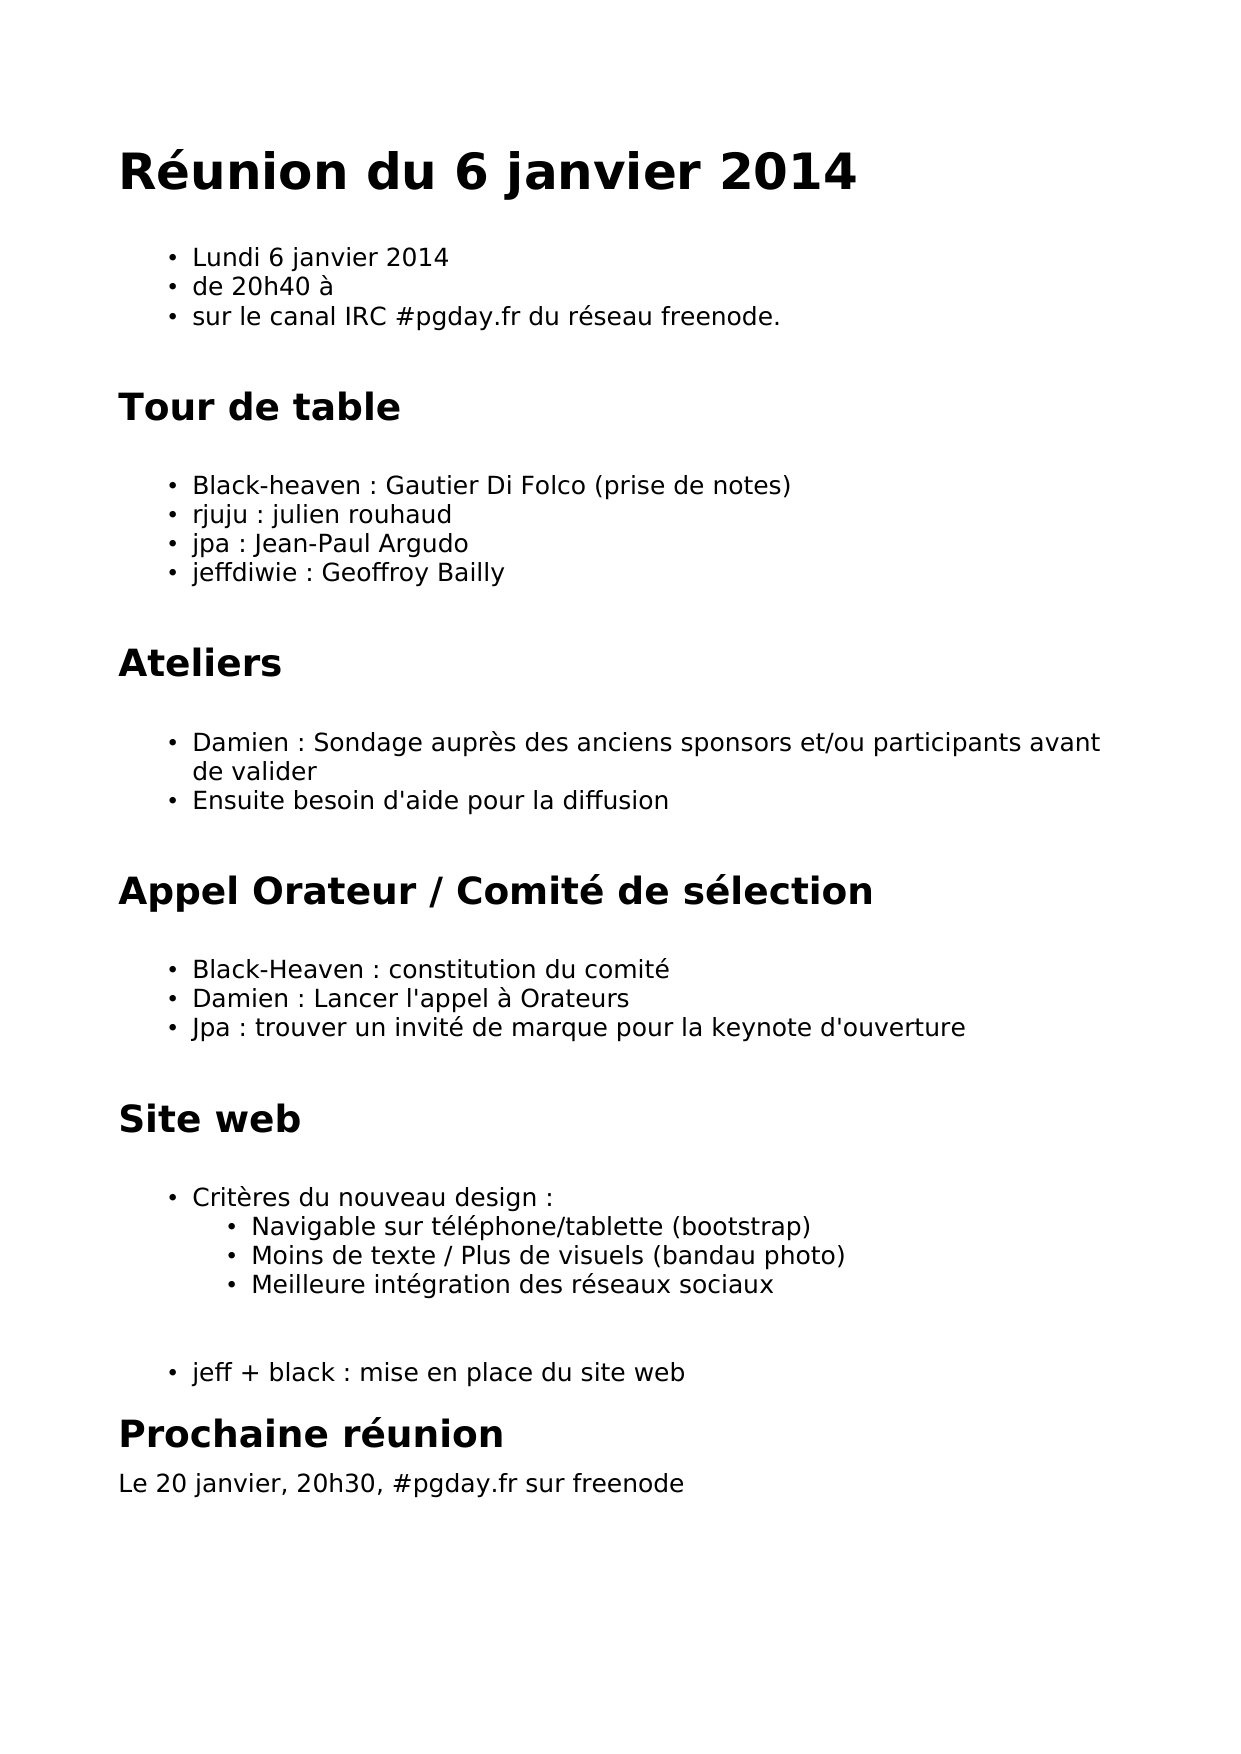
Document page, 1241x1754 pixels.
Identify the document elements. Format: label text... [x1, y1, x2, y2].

subtitle Prochaine réunion [118, 1413, 1122, 1456]
list sur le canal IRC #pgday.fr du réseau freenode. [177, 302, 1122, 331]
list de 20h40 à [177, 272, 1122, 302]
list Navigable sur téléphone/tablette (bootstrap) [236, 1212, 1122, 1241]
list Lundi 6 janvier 2014 [177, 243, 1122, 272]
list Moins de texte / Plus de visuels (bandau photo) [236, 1241, 1122, 1270]
subtitle Site web [118, 1097, 1122, 1141]
list jeff + black : mise en place du site web [177, 1358, 1122, 1388]
list jpa : Jean-Paul Argudo [177, 529, 1122, 558]
list Damien : Sondage auprès des anciens sponsors et/ou participants avant de valider [177, 728, 1122, 786]
list Black-heaven : Gautier Di Folco (prise de notes) [177, 471, 1122, 500]
list Meilleure intégration des réseaux sociaux [236, 1270, 1122, 1299]
subtitle Ateliers [118, 642, 1122, 686]
subtitle Tour de table [118, 385, 1122, 429]
list jeffdiwie : Geoffroy Bailly [177, 558, 1122, 588]
list rjuju : julien rouhaud [177, 500, 1122, 529]
text Le 20 janvier, 20h30, #pgday.fr sur freenode [118, 1469, 1122, 1498]
subtitle Appel Orateur / Comité de sélection [118, 870, 1122, 913]
list Ensuite besoin d'aide pour la diffusion [177, 786, 1122, 815]
list Damien : Lancer l'appel à Orateurs [177, 984, 1122, 1014]
list Critères du nouveau design : [177, 1183, 1122, 1212]
list Jpa : trouver un invité de marque pour la keynote d'ouverture [177, 1014, 1122, 1043]
subtitle Réunion du 6 janvier 2014 [118, 143, 1122, 201]
list Black-Heaven : constitution du comité [177, 955, 1122, 984]
